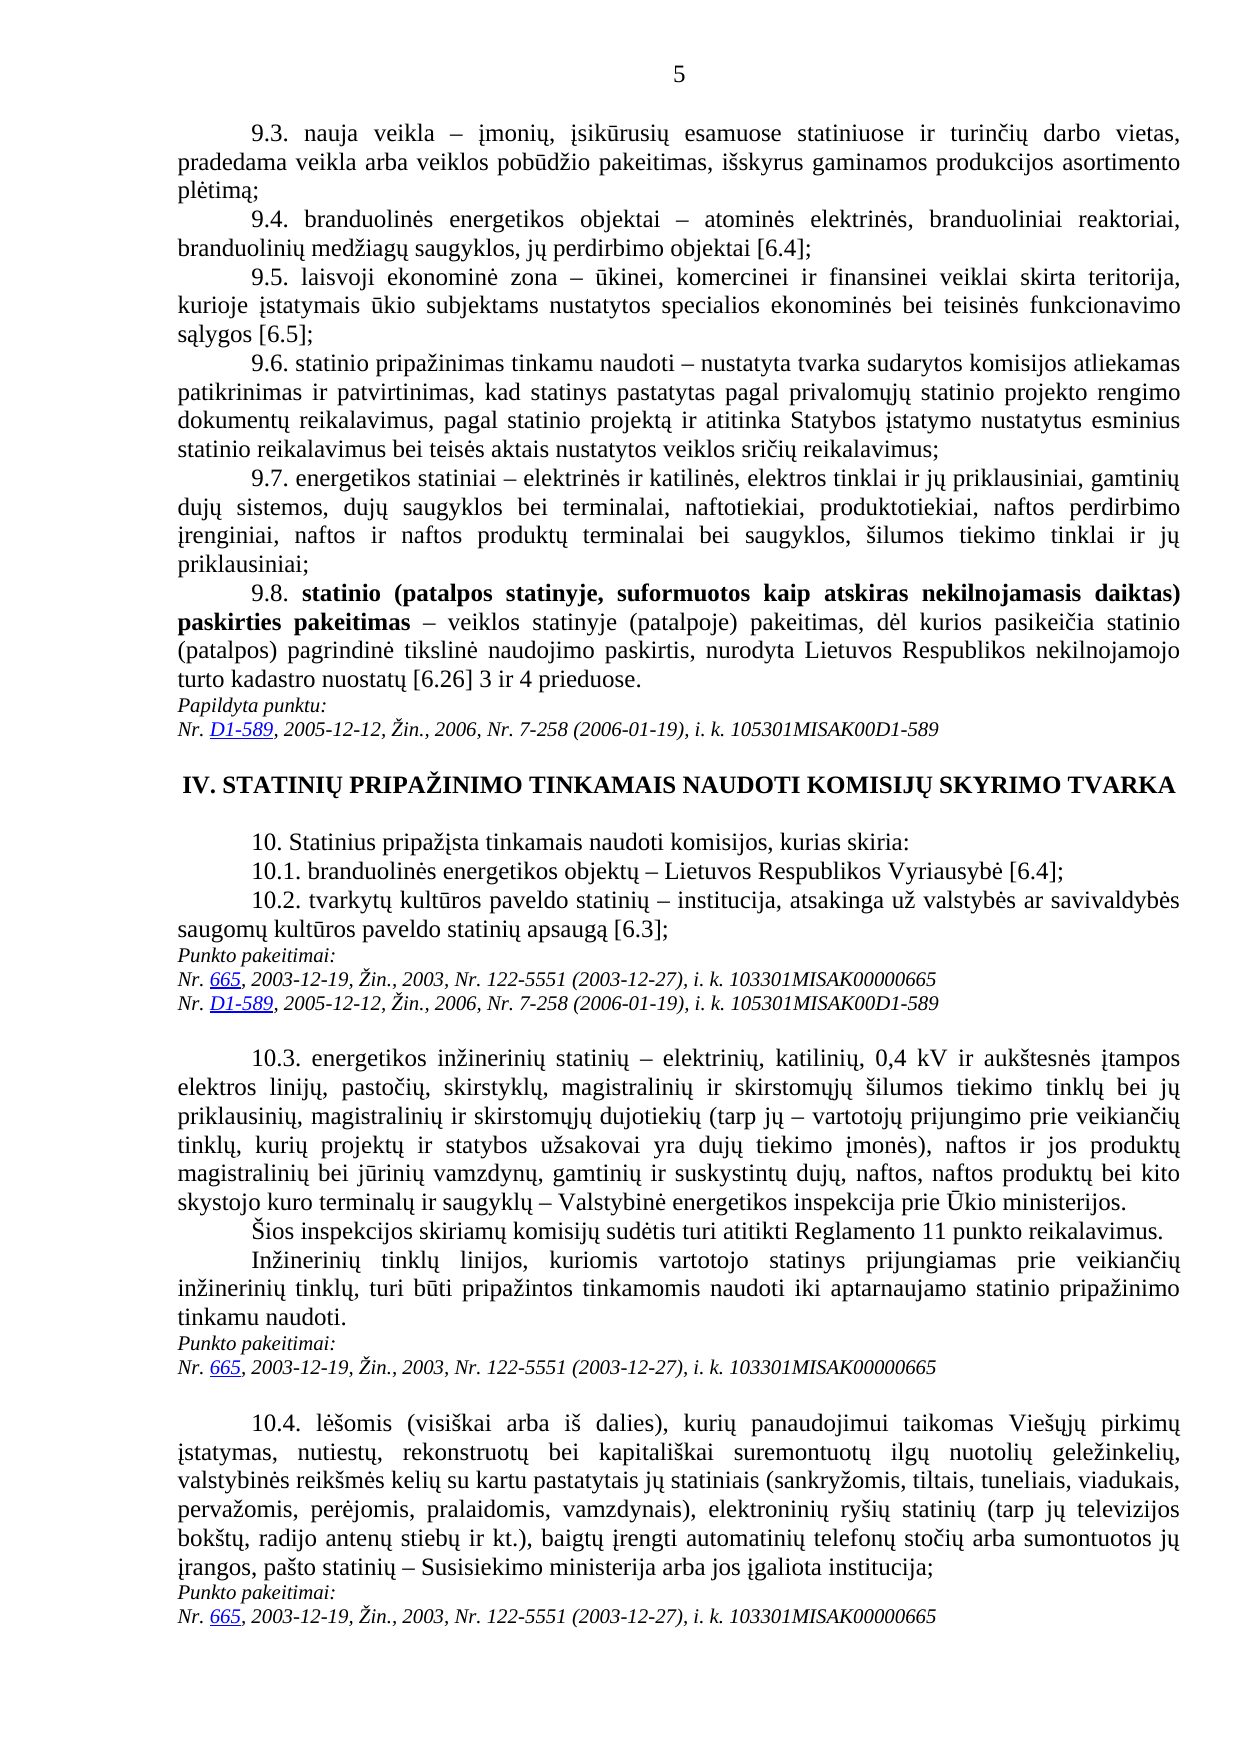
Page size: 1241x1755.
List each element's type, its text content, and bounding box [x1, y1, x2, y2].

text 9.5. laisvoji ekonominė zona – ūkinei, komercinei ir finansinei veiklai skirta teritorija, kurioje įstatymais ūkio subjektams nustatytos specialios ekonominės bei teisinės funkcionavimo sąlygos [6.5]; [177, 262, 1181, 348]
text 9.3. nauja veikla – įmonių, įsikūrusių esamuose statiniuose ir turinčių darbo vietas, pradedama veikla arba veiklos pobūdžio pakeitimas, išskyrus gaminamos produkcijos asortimento plėtimą; [177, 118, 1181, 204]
text Inžinerinių tinklų linijos, kuriomis vartotojo statinys prijungiamas prie veikiančių inžinerinių tinklų, turi būti pripažintos tinkamomis naudoti iki aptarnaujamo statinio pripažinimo tinkamu naudoti. [177, 1245, 1181, 1331]
text 9.8. statinio (patalpos statinyje, suformuotos kaip atskiras nekilnojamasis daiktas) paskirties pakeitimas – veiklos statinyje (patalpoje) pakeitimas, dėl kurios pasikeičia statinio (patalpos) pagrindinė tikslinė naudojimo paskirtis, nurodyta Lietuvos Respublikos nekilnojamojo turto kadastro nuostatų [6.26] 3 ir 4 prieduose. [177, 578, 1181, 693]
text 10.4. lėšomis (visiškai arba iš dalies), kurių panaudojimui taikomas Viešųjų pirkimų įstatymas, nutiestų, rekonstruotų bei kapitališkai suremontuotų ilgų nuotolių geležinkelių, valstybinės reikšmės kelių su kartu pastatytais jų statiniais (sankryžomis, tiltais, tuneliais, viadukais, pervažomis, perėjomis, pralaidomis, vamzdynais), elektroninių ryšių statinių (tarp jų televizijos bokštų, radijo antenų stiebų ir kt.), baigtų įrengti automatinių telefonų stočių arba sumontuotos jų įrangos, pašto statinių – Susisiekimo ministerija arba jos įgaliota institucija; [177, 1408, 1181, 1580]
text 9.4. branduolinės energetikos objektai – atominės elektrinės, branduoliniai reaktoriai, branduolinių medžiagų saugyklos, jų perdirbimo objektai [6.4]; [177, 204, 1181, 262]
text 9.7. energetikos statiniai – elektrinės ir katilinės, elektros tinklai ir jų priklausiniai, gamtinių dujų sistemos, dujų saugyklos bei terminalai, naftotiekiai, produktotiekiai, naftos perdirbimo įrenginiai, naftos ir naftos produktų terminalai bei saugyklos, šilumos tiekimo tinklai ir jų priklausiniai; [177, 463, 1181, 578]
text Punkto pakeitimai: [177, 1331, 1181, 1355]
text 10.2. tvarkytų kultūros paveldo statinių – institucija, atsakinga už valstybės ar savivaldybės saugomų kultūros paveldo statinių apsaugą [6.3]; [177, 885, 1181, 942]
text Nr. 665, 2003-12-19, Žin., 2003, Nr. 122-5551 (2003-12-27), i. k. 103301MISAK00000665 [177, 967, 1181, 991]
text 10. Statinius pripažįsta tinkamais naudoti komisijos, kurias skiria: [177, 827, 1181, 856]
text Papildyta punktu: [177, 693, 1181, 717]
text 10.1. branduolinės energetikos objektų – Lietuvos Respublikos Vyriausybė [6.4]; [177, 856, 1181, 885]
text IV. STATINIŲ PRIPAŽINIMO TINKAMAIS NAUDOTI KOMISIJŲ SKYRIMO TVARKA [177, 770, 1181, 799]
text 9.6. statinio pripažinimas tinkamu naudoti – nustatyta tvarka sudarytos komisijos atliekamas patikrinimas ir patvirtinimas, kad statinys pastatytas pagal privalomųjų statinio projekto rengimo dokumentų reikalavimus, pagal statinio projektą ir atitinka Statybos įstatymo nustatytus esminius statinio reikalavimus bei teisės aktais nustatytos veiklos sričių reikalavimus; [177, 348, 1181, 463]
text Punkto pakeitimai: [177, 1580, 1181, 1604]
text Nr. 665, 2003-12-19, Žin., 2003, Nr. 122-5551 (2003-12-27), i. k. 103301MISAK00000665 [177, 1604, 1181, 1628]
text Nr. D1-589, 2005-12-12, Žin., 2006, Nr. 7-258 (2006-01-19), i. k. 105301MISAK00D1-589 [177, 991, 1181, 1015]
text Punkto pakeitimai: [177, 942, 1181, 967]
text 10.3. energetikos inžinerinių statinių – elektrinių, katilinių, 0,4 kV ir aukštesnės įtampos elektros linijų, pastočių, skirstyklų, magistralinių ir skirstomųjų šilumos tiekimo tinklų bei jų priklausinių, magistralinių ir skirstomųjų dujotiekių (tarp jų – vartotojų prijungimo prie veikiančių tinklų, kurių projektų ir statybos užsakovai yra dujų tiekimo įmonės), naftos ir jos produktų magistralinių bei jūrinių vamzdynų, gamtinių ir suskystintų dujų, naftos, naftos produktų bei kito skystojo kuro terminalų ir saugyklų – Valstybinė energetikos inspekcija prie Ūkio ministerijos. [177, 1043, 1181, 1216]
text Nr. 665, 2003-12-19, Žin., 2003, Nr. 122-5551 (2003-12-27), i. k. 103301MISAK00000665 [177, 1355, 1181, 1379]
text Nr. D1-589, 2005-12-12, Žin., 2006, Nr. 7-258 (2006-01-19), i. k. 105301MISAK00D1-589 [177, 717, 1181, 741]
text Šios inspekcijos skiriamų komisijų sudėtis turi atitikti Reglamento 11 punkto reikalavimus. [177, 1216, 1181, 1245]
